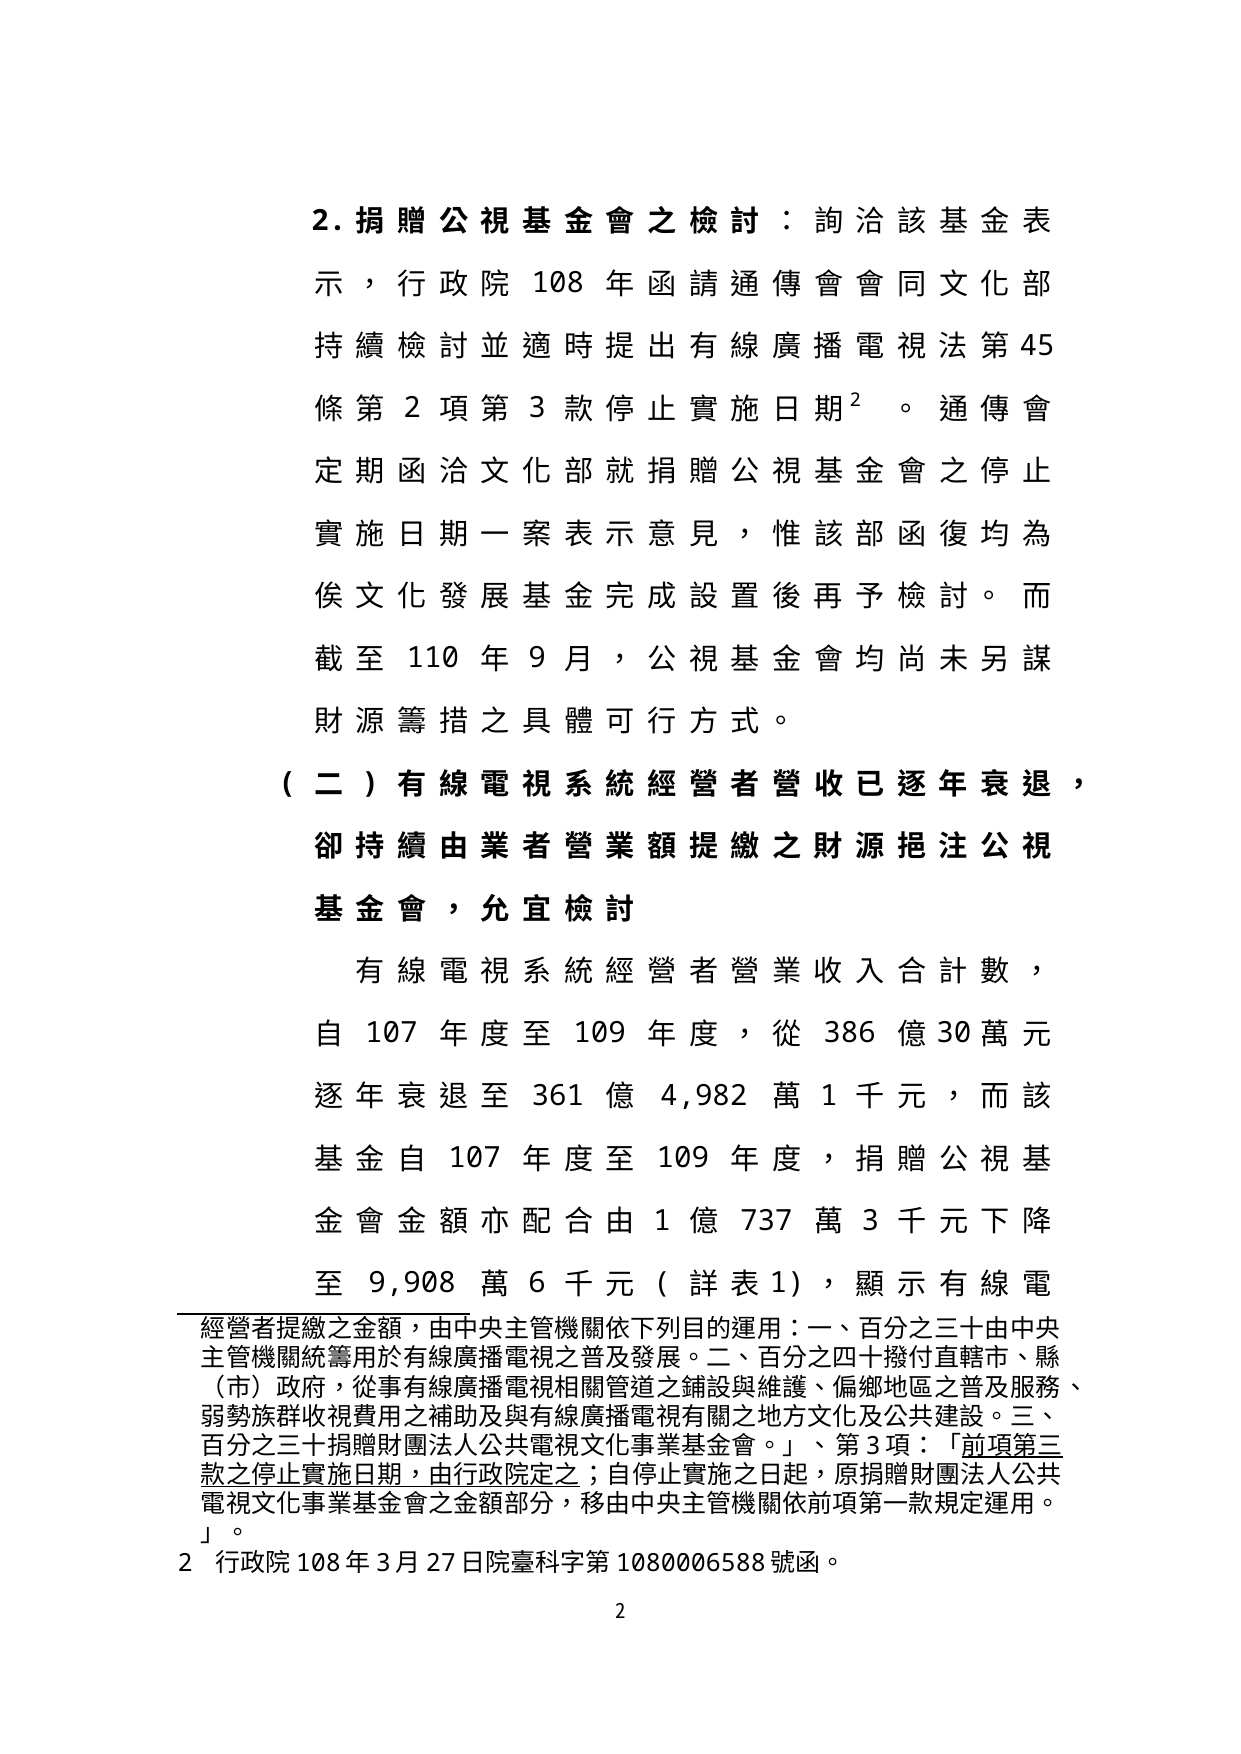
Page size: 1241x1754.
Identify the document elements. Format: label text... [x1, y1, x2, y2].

text (二)有線電視系統經營者營收已逐年衰退，卻持續由業者營業額提繳之財源挹注公視基金會，允宜檢討 [242, 740, 1058, 927]
text 參據有線廣播電視法第45條第1項：「系統經營者應每年按當年營業額百分之一之金額，提繳至中央主管機關成立之特種基金。」、第2項：「前項系統經營者提繳之金額，由中央主管機關依下列目的運用：一、百分之三十由中央主管機關統籌用於有線廣播電視之普及發展。二、百分之四十撥付直轄市、縣（市）政府，從事有線廣播電視相關管道之鋪設與維護、偏鄉地區之普及服務、弱勢族群收視費用之補助及與有線廣播電視有關之地方文化及公共建設。三、百分之三十捐贈財團法人公共電視文化事業基金會。」、第3項：「前項第三款之停止實施日期，由行政院定之；自停止實施之日起，原捐贈財團法人公共電視文化事業基金會之金額部分，移由中央主管機關依前項第一款規定運用。」。 [177, 1314, 1063, 1548]
text 行政院108年3月27日院臺科字第1080006588號函。 [177, 1548, 1063, 1577]
text 有線電視系統經營者營業收入合計數，自107年度至109年度，從386億30萬元逐年衰退至361億4,982萬1千元，而該基金自107年度至109年度，捐贈公視基金會金額亦配合由1億737萬3千元下降至9,908萬6千元(詳表1)，顯示有線電視系統營收逐年減少，其中不乏多家系統業者連年入不敷出均為虧損，經營狀況亟待改善，卻持續由業者營業額提繳之財源挹注公視基金會，允宜檢討其公平合理性。 [271, 927, 1058, 1302]
text 2.捐贈公視基金會之檢討：詢洽該基金表示，行政院108年函請通傳會會同文化部持續檢討並適時提出有線廣播電視法第45條第2項第3款停止實施日期。通傳會定期函洽文化部就捐贈公視基金會之停止實施日期一案表示意見，惟該部函復均為俟文化發展基金完成設置後再予檢討。而截至110年9月，公視基金會均尚未另謀財源籌措之具體可行方式。 [271, 177, 1058, 740]
